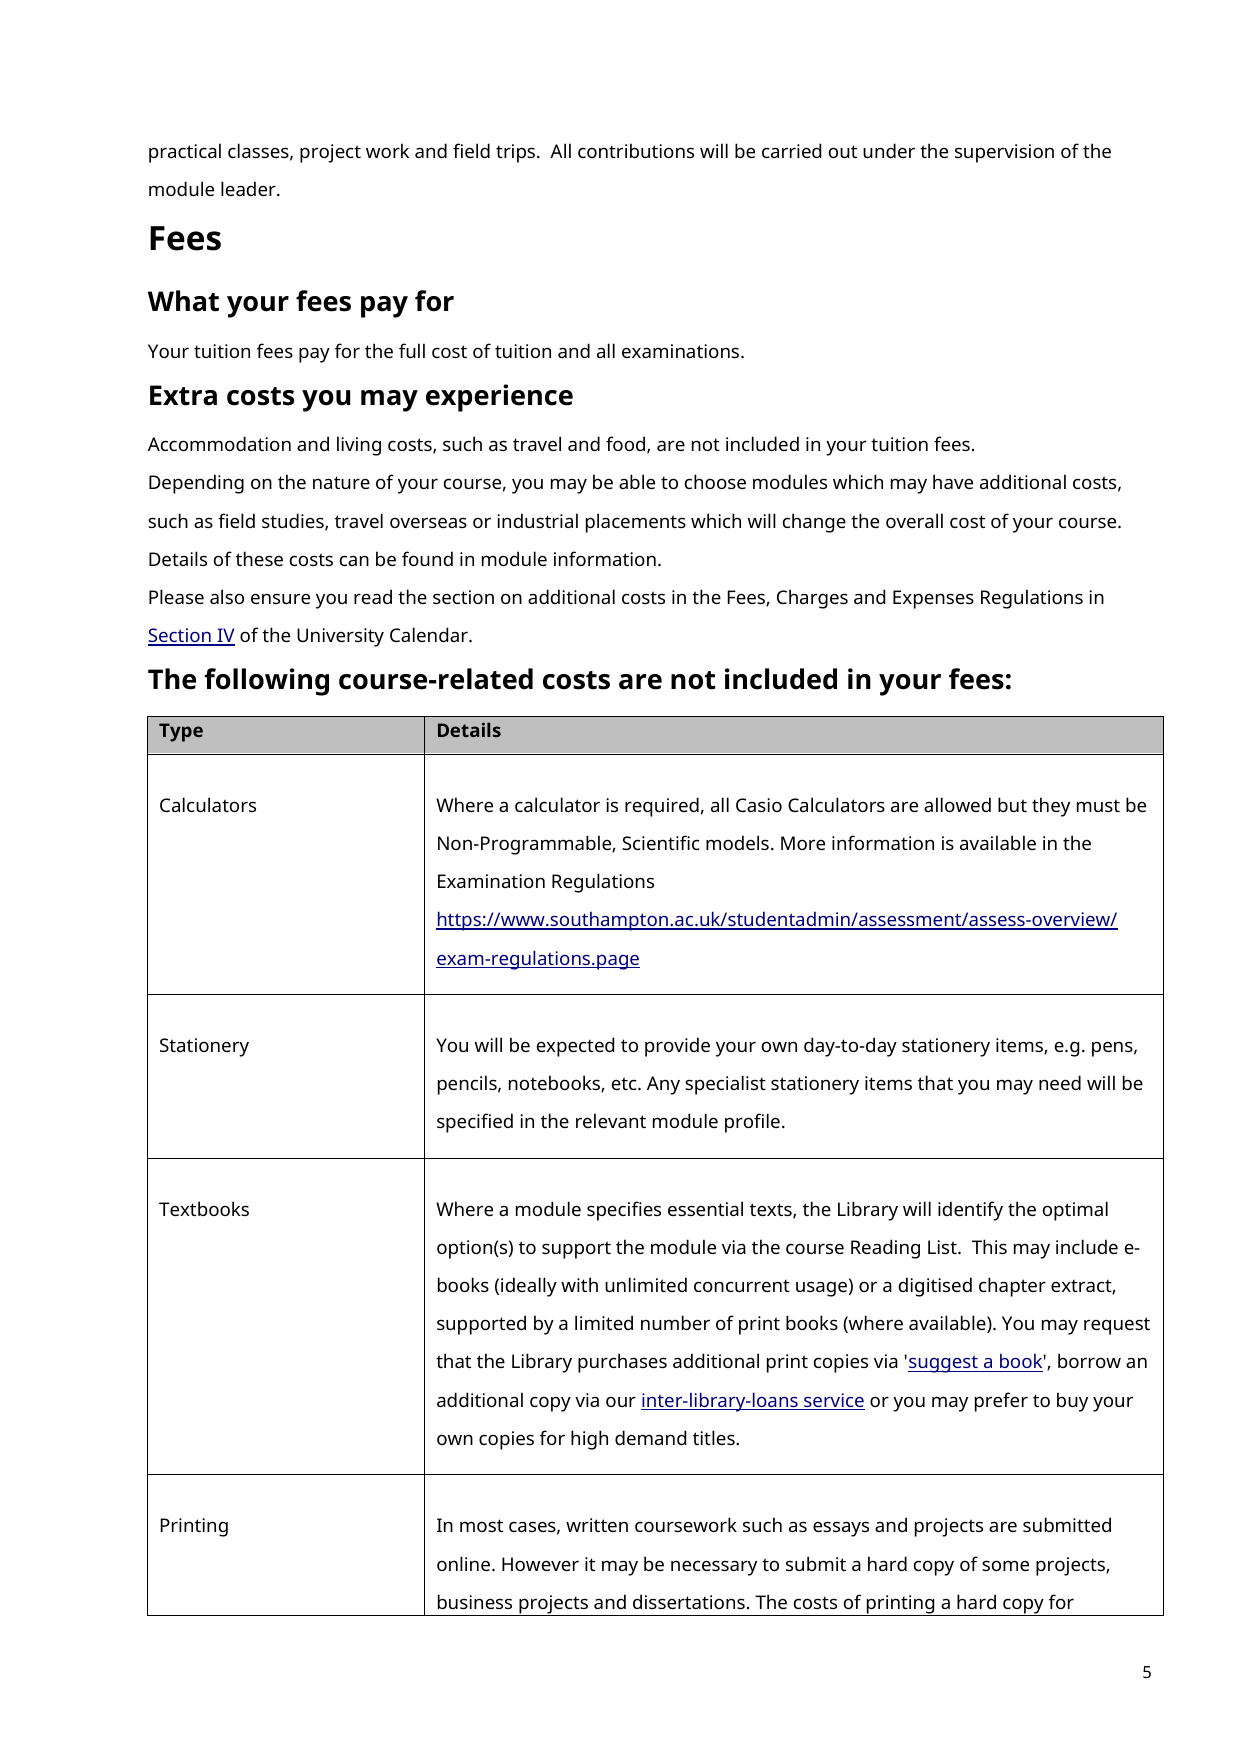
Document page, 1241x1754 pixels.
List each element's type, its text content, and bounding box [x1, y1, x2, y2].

text Your tuition fees pay for the full cost of tuition and all examinations. [148, 338, 1152, 363]
table_cell In most cases, written coursework such as essays and projects are submitted online. However it may be necessary to submit a hard copy of some projects, business projects and dissertations. The costs of printing a hard copy for [425, 1475, 1163, 1614]
table_cell Where a module specifies essential texts, the Library will identify the optimal option(s) to support the module via the course Reading List. This may include e-books (ideally with unlimited concurrent usage) or a digitised chapter extract, supported by a limited number of print books (where available). You may request that the Library purchases additional print copies via 'suggest a book', borrow an additional copy via our inter-library-loans service or you may prefer to buy your own copies for high demand titles. [425, 1159, 1163, 1474]
subtitle Extra costs you may experience [148, 376, 1152, 413]
table_cell You will be expected to provide your own day-to-day stationery items, e.g. pens, pencils, notebooks, etc. Any specialist stationery items that you may need will be specified in the relevant module profile. [425, 995, 1163, 1157]
table_cell Calculators [148, 755, 424, 994]
text practical classes, project work and field trips. All contributions will be carried out under the supervision of the module leader. [148, 138, 1152, 202]
subtitle The following course-related costs are not included in your fees: [148, 661, 1152, 698]
table_cell Where a calculator is required, all Casio Calculators are allowed but they must be Non-Programmable, Scientific models. More information is available in the Examination Regulations https://www.southampton.ac.uk/studentadmin/assessment/assess-overview/exam-regulations.page [425, 755, 1163, 994]
subtitle What your fees pay for [148, 283, 1152, 319]
table_cell Textbooks [148, 1159, 424, 1474]
table_cell Stationery [148, 995, 424, 1157]
table_cell Printing [148, 1475, 424, 1614]
subtitle Fees [148, 214, 1152, 260]
text Depending on the nature of your course, you may be able to choose modules which may have additional costs, such as field studies, travel overseas or industrial placements which will change the overall cost of your course. Details of these costs can be found in module information. [148, 470, 1152, 572]
table_header Type [148, 717, 424, 753]
text Accommodation and living costs, such as travel and food, are not included in your tuition fees. [148, 431, 1152, 457]
table_header Details [425, 717, 1163, 753]
text Please also ensure you read the section on additional costs in the Fees, Charges and Expenses Regulations in Section IV of the University Calendar. [148, 584, 1152, 648]
